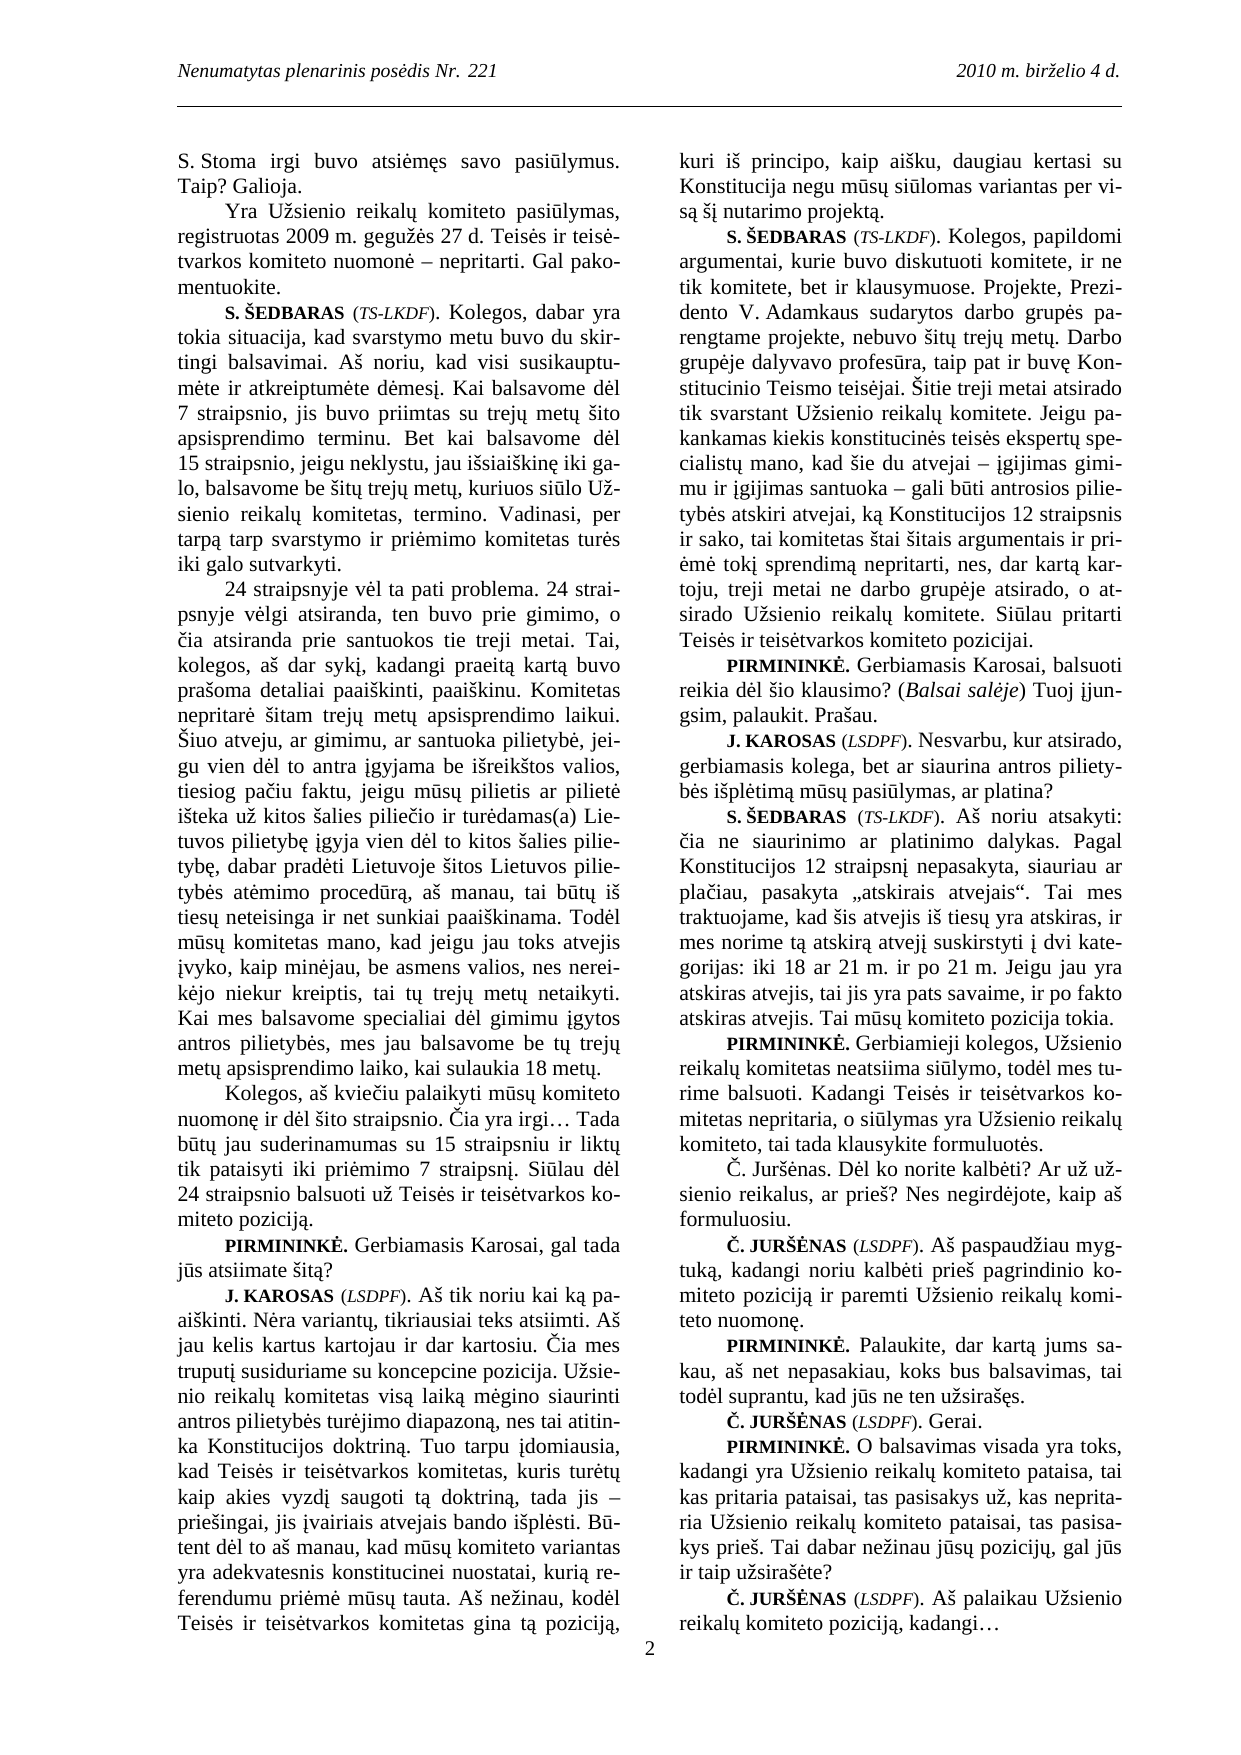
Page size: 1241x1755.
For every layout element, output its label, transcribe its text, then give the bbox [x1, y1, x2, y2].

text PIRMININKĖ. Ger­bia­ma­sis Ka­ro­sai, gal ta­da jūs at­si­i­ma­te ši­tą? [177, 1232, 620, 1282]
text PIRMININKĖ. Ger­bia­mie­ji ko­le­gos, Už­sie­nio rei­ka­lų ko­mi­te­tas ne­at­si­i­ma siū­ly­mo, to­dėl mes tu­ri­me bal­suo­ti. Ka­dan­gi Tei­sės ir tei­sėt­var­kos ko­mi­te­tas ne­pri­ta­ria, o siū­ly­mas yra Už­sie­nio rei­ka­lų ko­mi­te­to, tai ta­da klau­sy­ki­te for­mu­luo­tės. [679, 1030, 1122, 1156]
text J. KAROSAS (LSDPF). Ne­svar­bu, kur at­si­ra­do, ger­bia­ma­sis ko­le­ga, bet ar siau­ri­na ant­ros pi­lie­ty­bės iš­plė­ti­mą mū­sų pa­siū­ly­mas, ar pla­ti­na? [679, 727, 1122, 803]
text Ko­le­gos, aš kvie­čiu pa­lai­ky­ti mū­sų ko­mi­te­to nuo­mo­nę ir dėl ši­to straips­nio. Čia yra ir­gi… Ta­da bū­tų jau su­de­ri­na­mu­mas su 15 straips­niu ir lik­tų tik pa­tai­sy­ti iki pri­ėmi­mo 7 straips­nį. Siū­lau dėl 24 straips­nio bal­suo­ti už Tei­sės ir tei­sėt­var­kos ko­mi­te­to po­zi­ci­ją. [177, 1080, 620, 1232]
text 24 straips­ny­je vėl ta pa­ti pro­ble­ma. 24 strai­ps­ny­je vėl­gi at­si­ran­da, ten bu­vo prie gi­mi­mo, o čia at­si­ran­da prie san­tuo­kos tie tre­ji me­tai. Tai, ko­le­gos, aš dar sy­kį, ka­dan­gi pra­ei­tą kar­tą bu­vo pra­šo­ma de­ta­liai pa­aiš­kin­ti, pa­aiš­ki­nu. Ko­mi­te­tas ne­pri­ta­rė ši­tam tre­jų me­tų ap­si­spren­di­mo lai­kui. Šiuo at­ve­ju, ar gi­mi­mu, ar san­tuo­ka pi­lie­ty­bė, jei­gu vien dėl to an­tra įgy­ja­ma be iš­reikš­tos va­lios, tie­siog pa­čiu fak­tu, jei­gu mū­sų pi­lie­tis ar pi­lie­tė iš­te­ka už ki­tos ša­lies pi­lie­čio ir tu­rė­da­mas(a) Lie­tu­vos pi­lie­ty­bę įgy­ja vien dėl to ki­tos ša­lies pi­lie­ty­bę, da­bar pra­dė­ti Lie­tu­vo­je ši­tos Lie­tu­vos pi­lie­ty­bės at­ėmi­mo pro­ce­dū­rą, aš ma­nau, tai bū­tų iš tie­sų ne­tei­sin­ga ir net sun­kiai pa­aiš­ki­na­ma. To­dėl mū­sų ko­mi­te­tas ma­no, kad jei­gu jau toks at­ve­jis įvy­ko, kaip mi­nė­jau, be as­mens va­lios, nes ne­rei­kė­jo nie­kur kreip­tis, tai tų tre­jų me­tų ne­tai­ky­ti. Kai mes bal­sa­vo­me spe­cia­liai dėl gi­mi­mu įgy­tos ant­ros pi­lie­ty­bės, mes jau bal­sa­vo­me be tų tre­jų me­tų ap­si­spren­di­mo lai­ko, kai su­lau­kia 18 me­tų. [177, 576, 620, 1080]
text Č. JURŠĖNAS (LSDPF). Aš pa­spau­džiau myg­tu­ką, ka­dan­gi no­riu kal­bė­ti prieš pa­grin­di­nio ko­mi­te­to po­zi­ci­ją ir pa­rem­ti Už­sie­nio rei­ka­lų ko­mi­te­to nuo­mo­nę. [679, 1232, 1122, 1332]
text Č. Jur­šė­nas. Dėl ko no­ri­te kal­bė­ti? Ar už už­sie­nio rei­ka­lus, ar prieš? Nes ne­gir­dė­jo­te, kaip aš for­mu­luo­siu. [679, 1156, 1122, 1232]
text S. ŠEDBARAS (TS-LKDF). Aš no­riu at­sa­ky­ti: čia ne siau­ri­ni­mo ar pla­ti­ni­mo da­ly­kas. Pa­gal Kon­­sti­tu­ci­jos 12 straips­nį ne­pa­sa­ky­ta, siau­riau ar pla­čiau, pa­sa­ky­ta „at­ski­rais at­ve­jais“. Tai mes trak­tuo­ja­me, kad šis at­ve­jis iš tie­sų yra at­ski­ras, ir mes no­ri­me tą at­ski­rą at­ve­jį su­skirs­ty­ti į dvi ka­te­go­ri­jas: iki 18 ar 21 m. ir po 21 m. Jei­gu jau yra at­ski­ras at­ve­jis, tai jis yra pats sa­vai­me, ir po fak­to at­ski­ras at­ve­jis. Tai mū­sų ko­mi­te­to po­zi­ci­ja to­kia. [679, 803, 1122, 1030]
text ku­ri iš prin­ci­po, kaip aiš­ku, dau­giau ker­ta­si su Kon­sti­tu­ci­ja ne­gu mū­sų siū­lo­mas va­rian­tas per vi­są šį nu­ta­ri­mo pro­jek­tą. [679, 148, 1122, 223]
text Yra Už­sie­nio rei­ka­lų ko­mi­te­to pa­siū­ly­mas, re­gist­ruo­tas 2009 m. ge­gu­žės 27 d. Tei­sės ir tei­sė­t­var­kos ko­mi­te­to nuo­mo­nė – ne­pri­tar­ti. Gal pa­ko­men­tuo­ki­te. [177, 198, 620, 299]
text J. KAROSAS (LSDPF). Aš tik no­riu kai ką pa­aiš­kin­ti. Nė­ra va­rian­tų, tik­riau­siai teks at­si­im­ti. Aš jau ke­lis kar­tus kar­to­jau ir dar kar­to­siu. Čia mes tru­pu­tį su­si­du­ria­me su kon­cep­ci­ne po­zi­ci­ja. Už­sie­nio rei­ka­lų ko­mi­te­tas vi­są lai­ką mė­gi­no siau­rin­ti ant­ros pi­lie­ty­bės tu­rė­ji­mo dia­pa­zo­ną, nes tai ati­tin­ka Kon­sti­tu­ci­jos dok­tri­ną. Tuo tar­pu įdo­miau­sia, kad Tei­sės ir tei­sėt­var­kos ko­mi­te­tas, ku­ris tu­rė­tų kaip akies vyz­dį sau­go­ti tą dok­tri­ną, ta­da jis – prie­šin­gai, jis įvai­riais at­ve­jais ban­do iš­plės­ti. Bū­tent dėl to aš ma­nau, kad mū­sų ko­mi­te­to va­rian­tas yra adek­va­tes­nis kon­sti­tu­ci­nei nuo­sta­tai, ku­rią re­fe­ren­du­mu pri­ėmė mū­sų tau­ta. Aš ne­ži­nau, ko­dėl Tei­sės ir tei­sėt­var­kos ko­mi­te­tas gi­na tą po­zi­ci­ją, [177, 1282, 620, 1635]
text Č. JURŠĖNAS (LSDPF). Aš pa­lai­kau Už­sie­nio rei­ka­lų ko­mi­te­to po­zi­ci­ją, ka­dan­gi… [679, 1584, 1122, 1635]
text S. ŠEDBARAS (TS-LKDF). Ko­le­gos, pa­pil­do­mi ar­gu­men­tai, ku­rie bu­vo dis­ku­tuo­ti ko­mi­te­te, ir ne tik ko­mi­te­te, bet ir klau­sy­muo­se. Pro­jek­te, Pre­zi­den­to V. Adam­kaus su­da­ry­tos dar­bo gru­pės pa­reng­ta­me pro­jek­te, ne­bu­vo ši­tų tre­jų me­tų. Dar­bo gru­pė­je da­ly­va­vo pro­fe­sū­ra, taip pat ir bu­vę Kon­sti­tu­ci­nio Teis­mo tei­sė­jai. Ši­tie tre­ji me­tai at­si­ra­do tik svars­tant Už­sie­nio rei­ka­lų ko­mi­te­te. Jei­gu pa­kan­ka­mas kie­kis kon­sti­tu­ci­nės tei­sės eks­per­tų spe­cia­lis­tų ma­no, kad šie du at­ve­jai – įgi­ji­mas gi­mi­mu ir įgi­ji­mas san­tuo­ka – ga­li bū­ti ant­ro­sios pi­lie­ty­bės at­ski­ri at­ve­jai, ką Kon­sti­tu­ci­jos 12 straips­nis ir sa­ko, tai ko­mi­te­tas štai ši­tais ar­gu­men­tais ir pri­ėmė to­kį spren­di­mą ne­pri­tar­ti, nes, dar kar­tą kar­to­ju, tre­ji me­tai ne dar­bo gru­pė­je at­si­ra­do, o at­sira­do Už­sie­nio rei­ka­lų ko­mi­te­te. Siū­lau pri­tar­ti Tei­sės ir tei­sėt­var­kos ko­mi­te­to po­zi­ci­jai. [679, 223, 1122, 652]
text S. ŠEDBARAS (TS-LKDF). Ko­le­gos, da­bar yra to­kia si­tu­a­ci­ja, kad svars­ty­mo me­tu bu­vo du skir­tin­gi bal­sa­vi­mai. Aš no­riu, kad vi­si su­si­kaup­tu­mėte ir at­kreip­tu­mė­te dė­me­sį. Kai bal­sa­vo­me dėl 7 straips­nio, jis bu­vo pri­im­tas su tre­jų me­tų ši­to ap­si­spren­di­mo ter­mi­nu. Bet kai bal­sa­vo­me dėl 15 straips­nio, jei­gu ne­klys­tu, jau iš­si­aiš­ki­nę iki ga­lo, bal­sa­vo­me be ši­tų tre­jų me­tų, ku­riuos siū­lo Už­sie­nio rei­ka­lų ko­mi­te­tas, ter­mi­no. Va­di­na­si, per tar­pą tarp svars­ty­mo ir pri­ėmi­mo ko­mi­te­tas tu­rės iki ga­lo su­tvar­ky­ti. [177, 299, 620, 576]
text PIRMININKĖ. O bal­sa­vi­mas vi­sa­da yra toks, ka­dan­gi yra Už­sie­nio rei­ka­lų ko­mi­te­to pa­tai­sa, tai kas pri­ta­ria pa­tai­sai, tas pa­si­sa­kys už, kas ne­pri­ta­ria Už­sie­nio rei­ka­lų ko­mi­te­to pa­tai­sai, tas pa­si­sa­kys prieš. Tai da­bar ne­ži­nau jū­sų po­zi­ci­jų, gal jūs ir taip už­si­ra­šė­te? [679, 1433, 1122, 1584]
text PIRMININKĖ. Pa­lau­ki­te, dar kar­tą jums sa­kau, aš net ne­pa­sa­kiau, koks bus bal­sa­vi­mas, tai to­dėl su­pran­tu, kad jūs ne ten už­si­ra­šęs. [679, 1332, 1122, 1408]
text Č. JURŠĖNAS (LSDPF). Ge­rai. [679, 1408, 1122, 1433]
text PIRMININKĖ. Ger­bia­ma­sis Ka­ro­sai, bal­suo­ti rei­kia dėl šio klau­si­mo? (Bal­sai sa­lė­je) Tuoj įjun­g­­sim, pa­lau­kit. Pra­šau. [679, 652, 1122, 727]
text S. Sto­ma ir­gi bu­vo at­si­ė­męs sa­vo pa­siū­ly­mus. Taip? Ga­lio­ja. [177, 148, 620, 198]
